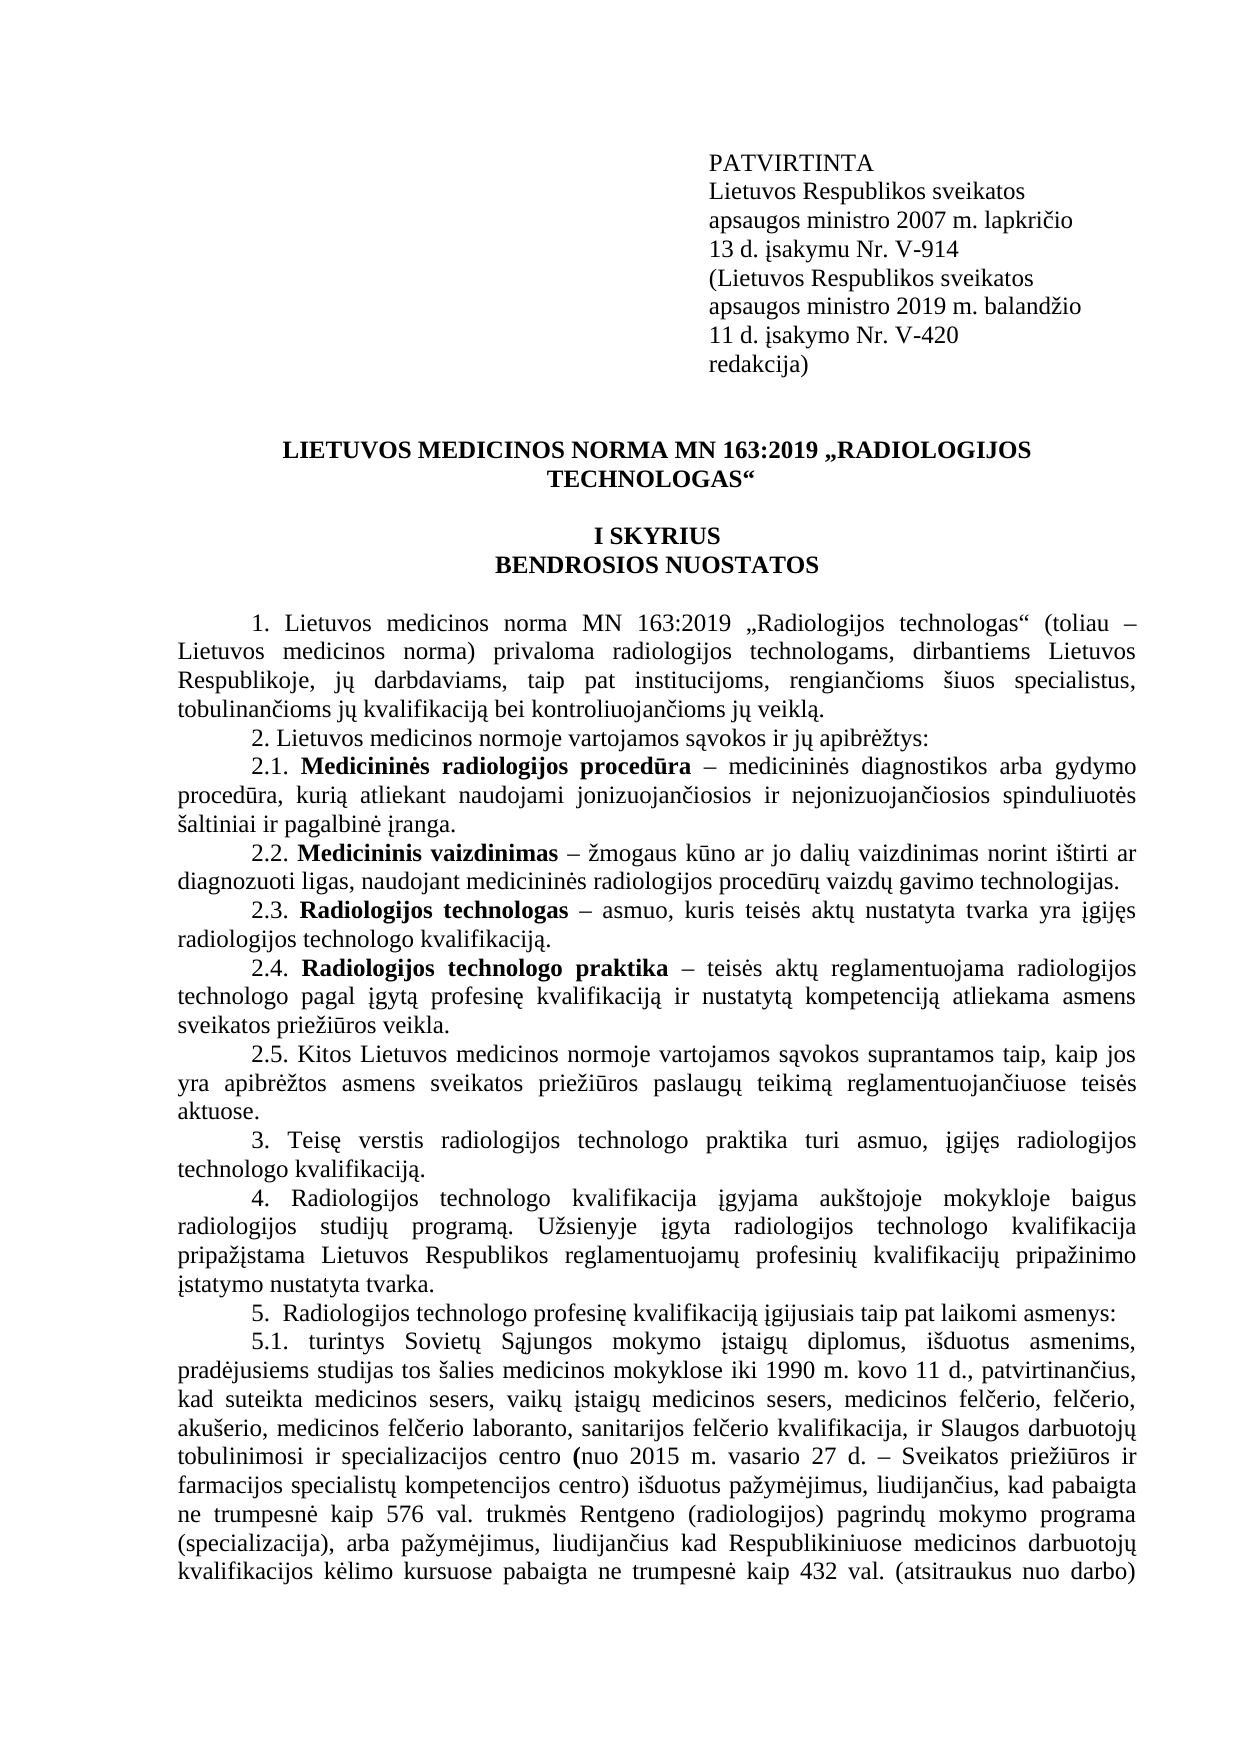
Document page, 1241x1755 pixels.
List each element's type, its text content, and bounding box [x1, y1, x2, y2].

text 2.4. Radiologijos technologo praktika – teisės aktų reglamentuojama radiologijos technologo pagal įgytą profesinę kvalifikaciją ir nustatytą kompetenciją atliekama asmens sveikatos priežiūros veikla. [177, 953, 1137, 1039]
text 2.5. Kitos Lietuvos medicinos normoje vartojamos sąvokos suprantamos taip, kaip jos yra apibrėžtos asmens sveikatos priežiūros paslaugų teikimą reglamentuojančiuose teisės aktuose. [177, 1039, 1137, 1125]
text 5.1. turintys Sovietų Sąjungos mokymo įstaigų diplomus, išduotus asmenims, pradėjusiems studijas tos šalies medicinos mokyklose iki 1990 m. kovo 11 d., patvirtinančius, kad suteikta medicinos sesers, vaikų įstaigų medicinos sesers, medicinos felčerio, felčerio, akušerio, medicinos felčerio laboranto, sanitarijos felčerio kvalifikacija, ir Slaugos darbuotojų tobulinimosi ir specializacijos centro (nuo 2015 m. vasario 27 d. – Sveikatos priežiūros ir farmacijos specialistų kompetencijos centro) išduotus pažymėjimus, liudijančius, kad pabaigta ne trumpesnė kaip 576 val. trukmės Rentgeno (radiologijos) pagrindų mokymo programa (specializacija), arba pažymėjimus, liudijančius kad Respublikiniuose medicinos darbuotojų kvalifikacijos kėlimo kursuose pabaigta ne trumpesnė kaip 432 val. (atsitraukus nuo darbo) [177, 1326, 1137, 1585]
text PATVIRTINTA [177, 148, 1137, 176]
text 1. Lietuvos medicinos norma MN 163:2019 „Radiologijos technologas“ (toliau – Lietuvos medicinos norma) privaloma radiologijos technologams, dirbantiems Lietuvos Respublikoje, jų darbdaviams, taip pat institucijoms, rengiančioms šiuos specialistus, tobulinančioms jų kvalifikaciją bei kontroliuojančioms jų veiklą. [177, 608, 1137, 723]
text (Lietuvos Respublikos sveikatos [177, 263, 1137, 291]
text 3. Teisę verstis radiologijos technologo praktika turi asmuo, įgijęs radiologijos technologo kvalifikaciją. [177, 1125, 1137, 1183]
text 13 d. įsakymu Nr. V-914 [177, 234, 1137, 263]
text 2.3. Radiologijos technologas – asmuo, kuris teisės aktų nustatyta tvarka yra įgijęs radiologijos technologo kvalifikaciją. [177, 895, 1137, 953]
text 11 d. įsakymo Nr. V-420 [177, 320, 1137, 349]
text Lietuvos Respublikos sveikatos [177, 176, 1137, 205]
text redakcija) [177, 349, 1137, 378]
text 2. Lietuvos medicinos normoje vartojamos sąvokos ir jų apibrėžtys: [177, 723, 1137, 751]
text 4. Radiologijos technologo kvalifikacija įgyjama aukštojoje mokykloje baigus radiologijos studijų programą. Užsienyje įgyta radiologijos technologo kvalifikacija pripažįstama Lietuvos Respublikos reglamentuojamų profesinių kvalifikacijų pripažinimo įstatymo nustatyta tvarka. [177, 1183, 1137, 1298]
text apsaugos ministro 2019 m. balandžio [177, 291, 1137, 320]
text BENDROSIOS NUOSTATOS [177, 550, 1137, 579]
text 2.2. Medicininis vaizdinimas – žmogaus kūno ar jo dalių vaizdinimas norint ištirti ar diagnozuoti ligas, naudojant medicininės radiologijos procedūrų vaizdų gavimo technologijas. [177, 838, 1137, 895]
text LIETUVOS MEDICINOS NORMA MN 163:2019 „radiologijos technologas“ [177, 435, 1137, 493]
text I SKYRIUS [177, 521, 1137, 550]
text 5. Radiologijos technologo profesinę kvalifikaciją įgijusiais taip pat laikomi asmenys: [177, 1298, 1137, 1326]
text apsaugos ministro 2007 m. lapkričio [177, 205, 1137, 234]
text 2.1. Medicininės radiologijos procedūra – medicininės diagnostikos arba gydymo procedūra, kurią atliekant naudojami jonizuojančiosios ir nejonizuojančiosios spinduliuotės šaltiniai ir pagalbinė įranga. [177, 751, 1137, 838]
